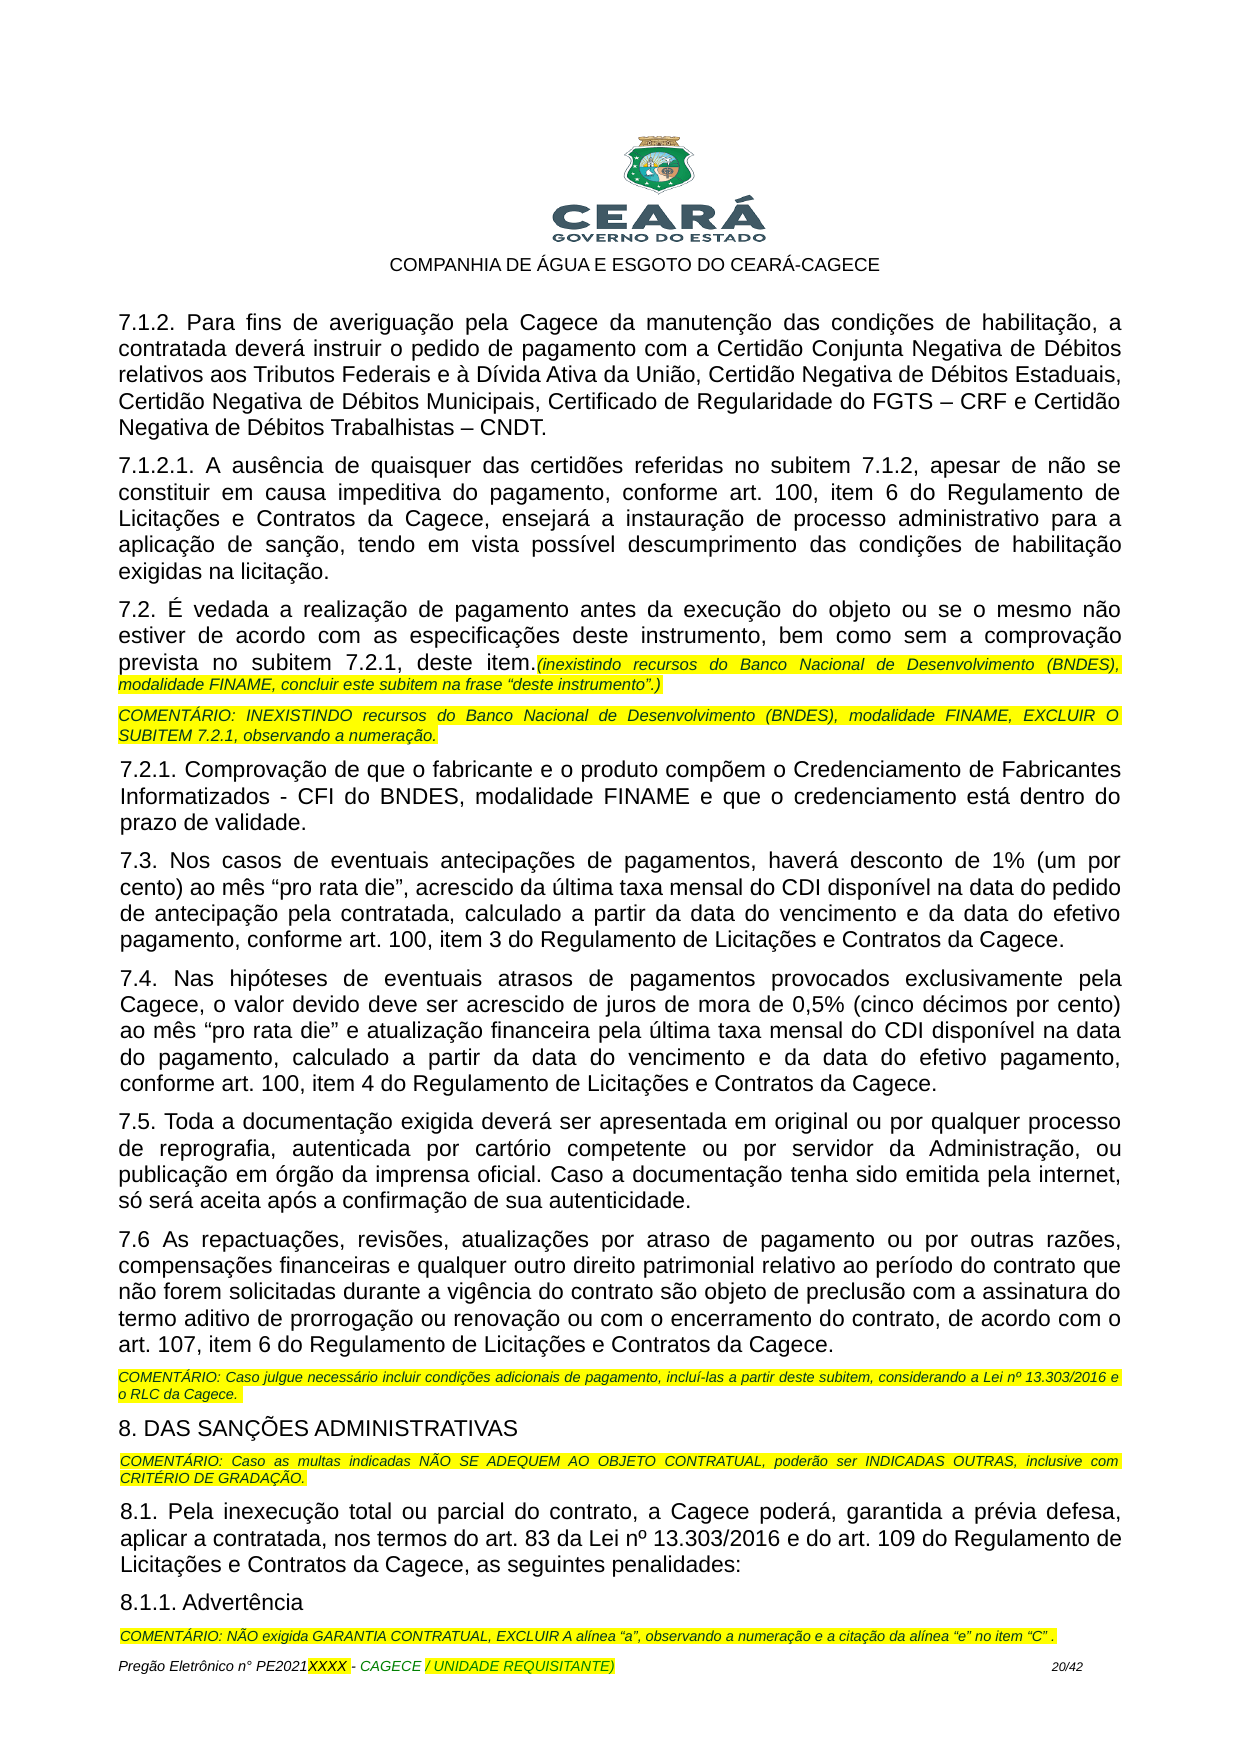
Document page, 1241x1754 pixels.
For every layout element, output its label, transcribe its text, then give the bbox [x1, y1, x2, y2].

text 7.2. É vedada a realização de pagamento antes da execução do objeto ou se o mesmo não estiver de acordo com as especificações deste instrumento, bem como sem a comprovação prevista no subitem 7.2.1, deste item.(inexistindo recursos do Banco Nacional de Desenvolvimento (BNDES), modalidade FINAME, concluir este subitem na frase “deste instrumento”.) [118, 596, 1122, 694]
text COMENTÁRIO: NÃO exigida GARANTIA CONTRATUAL, EXCLUIR A alínea “a”, observando a numeração e a citação da alínea “e” no item “C” . [120, 1627, 1122, 1644]
text 7.6 As repactuações, revisões, atualizações por atraso de pagamento ou por outras razões, compensações financeiras e qualquer outro direito patrimonial relativo ao período do contrato que não forem solicitadas durante a vigência do contrato são objeto de preclusão com a assinatura do termo aditivo de prorrogação ou renovação ou com o encerramento do contrato, de acordo com o art. 107, item 6 do Regulamento de Licitações e Contratos da Cagece. [118, 1226, 1122, 1357]
text 7.2.1. Comprovação de que o fabricante e o produto compõem o Credenciamento de Fabricantes Informatizados - CFI do BNDES, modalidade FINAME e que o credenciamento está dentro do prazo de validade. [119, 756, 1122, 835]
text 8. DAS SANÇÕES ADMINISTRATIVAS [118, 1414, 1122, 1441]
text COMENTÁRIO: Caso julgue necessário incluir condições adicionais de pagamento, incluí-las a partir deste subitem, considerando a Lei nº 13.303/2016 e o RLC da Cagece. [118, 1369, 1122, 1403]
text 8.1. Pela inexecução total ou parcial do contrato, a Cagece poderá, garantida a prévia defesa, aplicar a contratada, nos termos do art. 83 da Lei nº 13.303/2016 e do art. 109 do Regulamento de Licitações e Contratos da Cagece, as seguintes penalidades: [120, 1498, 1122, 1577]
text 7.3. Nos casos de eventuais antecipações de pagamentos, haverá desconto de 1% (um por cento) ao mês “pro rata die”, acrescido da última taxa mensal do CDI disponível na data do pedido de antecipação pela contratada, calculado a partir da data do vencimento e da data do efetivo pagamento, conforme art. 100, item 3 do Regulamento de Licitações e Contratos da Cagece. [119, 847, 1122, 953]
text COMENTÁRIO: Caso as multas indicadas NÃO SE ADEQUEM AO OBJETO CONTRATUAL, poderão ser INDICADAS OUTRAS, inclusive com CRITÉRIO DE GRADAÇÃO. [120, 1453, 1122, 1486]
text 7.5. Toda a documentação exigida deverá ser apresentada em original ou por qualquer processo de reprografia, autenticada por cartório competente ou por servidor da Administração, ou publicação em órgão da imprensa oficial. Caso a documentação tenha sido emitida pela internet, só será aceita após a confirmação de sua autenticidade. [118, 1108, 1122, 1214]
text 7.4. Nas hipóteses de eventuais atrasos de pagamentos provocados exclusivamente pela Cagece, o valor devido deve ser acrescido de juros de mora de 0,5% (cinco décimos por cento) ao mês “pro rata die” e atualização financeira pela última taxa mensal do CDI disponível na data do pagamento, calculado a partir da data do vencimento e da data do efetivo pagamento, conforme art. 100, item 4 do Regulamento de Licitações e Contratos da Cagece. [119, 964, 1122, 1096]
text COMENTÁRIO: INEXISTINDO recursos do Banco Nacional de Desenvolvimento (BNDES), modalidade FINAME, EXCLUIR O SUBITEM 7.2.1, observando a numeração. [118, 706, 1122, 744]
picture [531, 132, 786, 245]
text 8.1.1. Advertência [120, 1589, 1122, 1616]
text 7.1.2. Para fins de averiguação pela Cagece da manutenção das condições de habilitação, a contratada deverá instruir o pedido de pagamento com a Certidão Conjunta Negativa de Débitos relativos aos Tributos Federais e à Dívida Ativa da União, Certidão Negativa de Débitos Estaduais, Certidão Negativa de Débitos Municipais, Certificado de Regularidade do FGTS – CRF e Certidão Negativa de Débitos Trabalhistas – CNDT. [118, 309, 1122, 441]
text 7.1.2.1. A ausência de quaisquer das certidões referidas no subitem 7.1.2, apesar de não se constituir em causa impeditiva do pagamento, conforme art. 100, item 6 do Regulamento de Licitações e Contratos da Cagece, ensejará a instauração de processo administrativo para a aplicação de sanção, tendo em vista possível descumprimento das condições de habilitação exigidas na licitação. [118, 452, 1122, 584]
